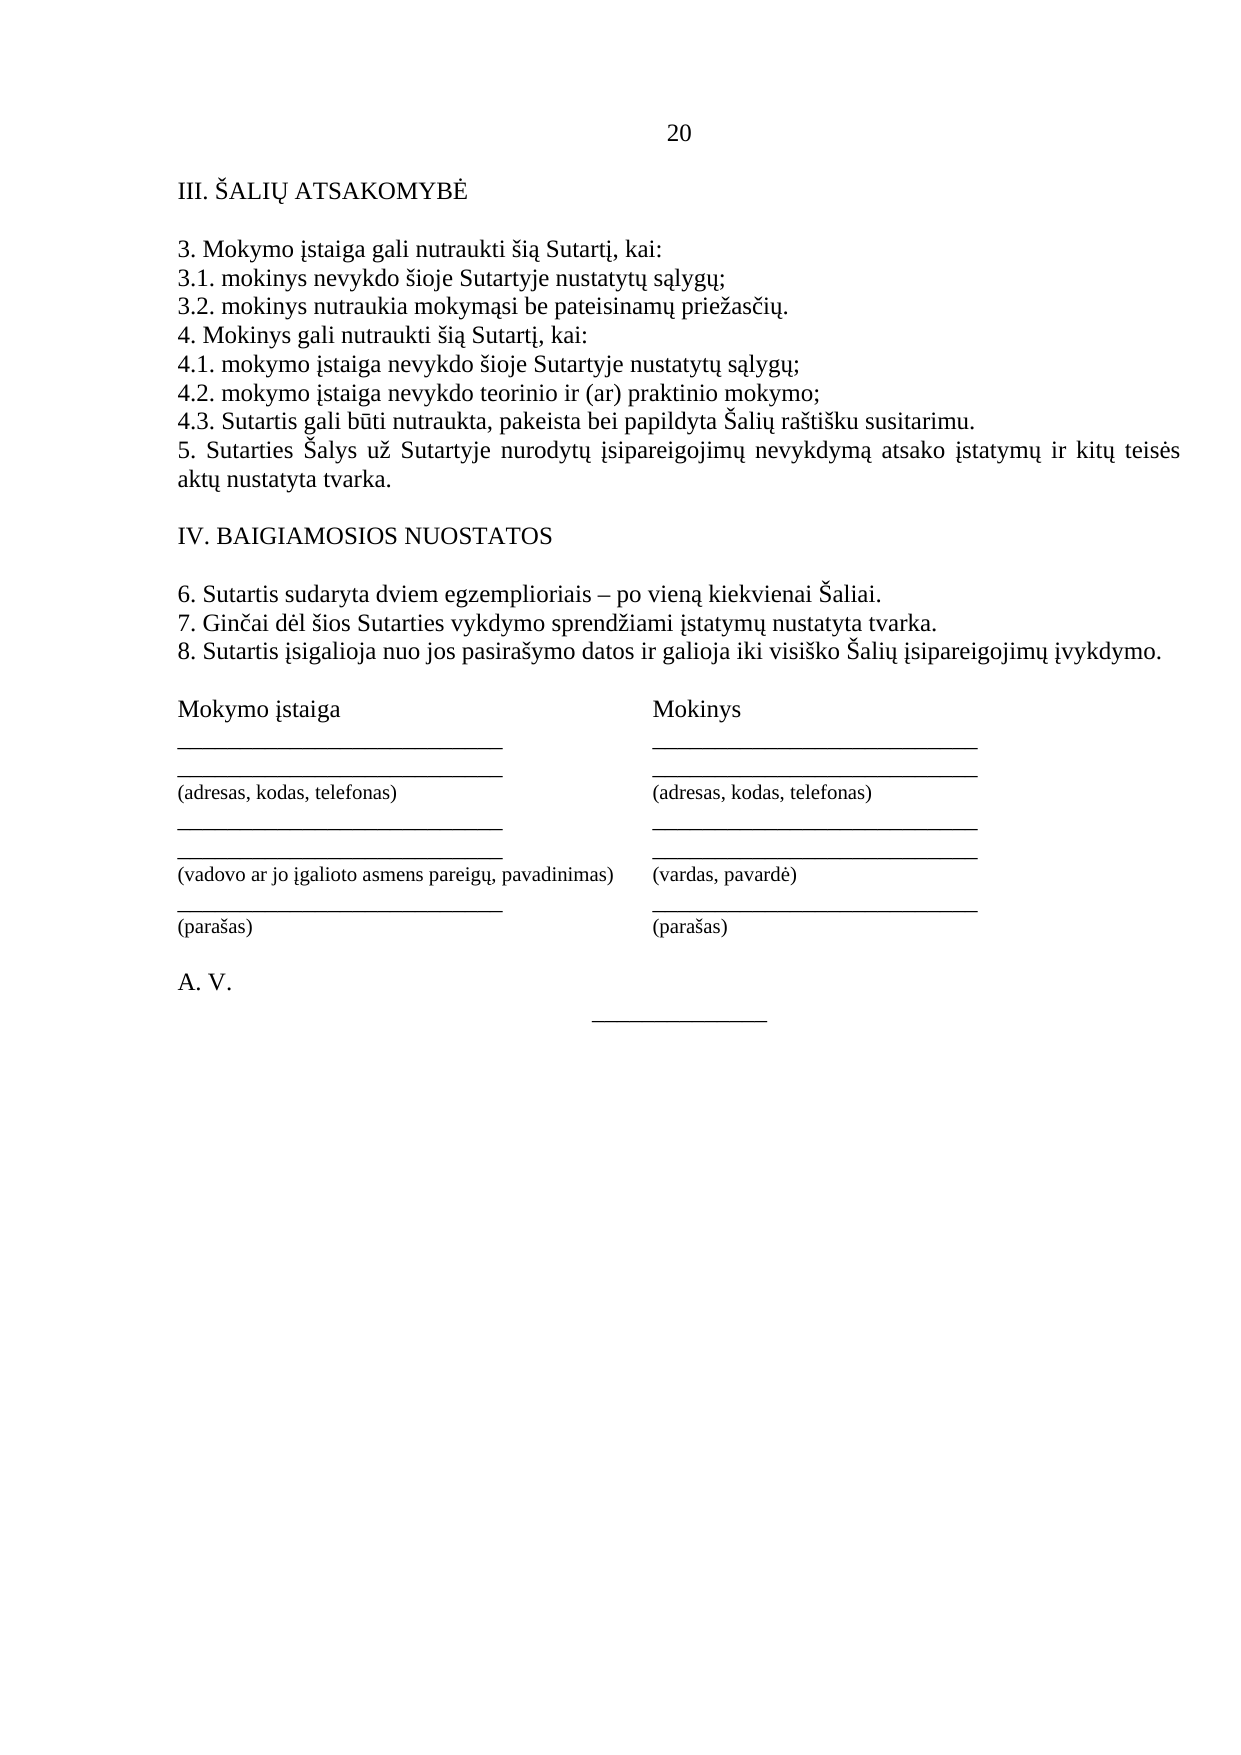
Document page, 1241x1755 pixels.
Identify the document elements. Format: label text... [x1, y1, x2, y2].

text (parašas) (parašas) [177, 914, 1181, 938]
text __________________________ __________________________ [177, 886, 1181, 914]
text 5. Sutarties Šalys už Sutartyje nurodytų įsipareigojimų nevykdymą atsako įstatymų ir kitų teisės aktų nustatyta tvarka. [177, 435, 1181, 493]
text A. V. [177, 967, 1181, 996]
text 8. Sutartis įsigalioja nuo jos pasirašymo datos ir galioja iki visiško Šalių įsipareigojimų įvykdymo. [177, 636, 1181, 665]
text ______________ [177, 996, 1181, 1025]
text 3. Mokymo įstaiga gali nutraukti šią Sutartį, kai: [177, 234, 1181, 263]
text 7. Ginčai dėl šios Sutarties vykdymo sprendžiami įstatymų nustatyta tvarka. [177, 608, 1181, 636]
text 3.2. mokinys nutraukia mokymąsi be pateisinamų priežasčių. [177, 291, 1181, 320]
text (adresas, kodas, telefonas) (adresas, kodas, telefonas) [177, 780, 1181, 804]
text __________________________ __________________________ [177, 833, 1181, 862]
text (vadovo ar jo įgalioto asmens pareigų, pavadinimas) (vardas, pavardė) [177, 862, 1181, 886]
text III. ŠALIŲ ATSAKOMYBĖ [177, 176, 1181, 205]
text Mokymo įstaiga Mokinys [177, 694, 1181, 723]
text 4.3. Sutartis gali būti nutraukta, pakeista bei papildyta Šalių raštišku susitarimu. [177, 406, 1181, 435]
text 3.1. mokinys nevykdo šioje Sutartyje nustatytų sąlygų; [177, 263, 1181, 291]
text __________________________ __________________________ [177, 751, 1181, 780]
text 4.2. mokymo įstaiga nevykdo teorinio ir (ar) praktinio mokymo; [177, 378, 1181, 406]
text 6. Sutartis sudaryta dviem egzemplioriais – po vieną kiekvienai Šaliai. [177, 579, 1181, 608]
text 4.1. mokymo įstaiga nevykdo šioje Sutartyje nustatytų sąlygų; [177, 349, 1181, 378]
text 4. Mokinys gali nutraukti šią Sutartį, kai: [177, 320, 1181, 349]
text __________________________ __________________________ [177, 804, 1181, 833]
text __________________________ __________________________ [177, 723, 1181, 751]
text IV. BAIGIAMOSIOS NUOSTATOS [177, 521, 1181, 550]
